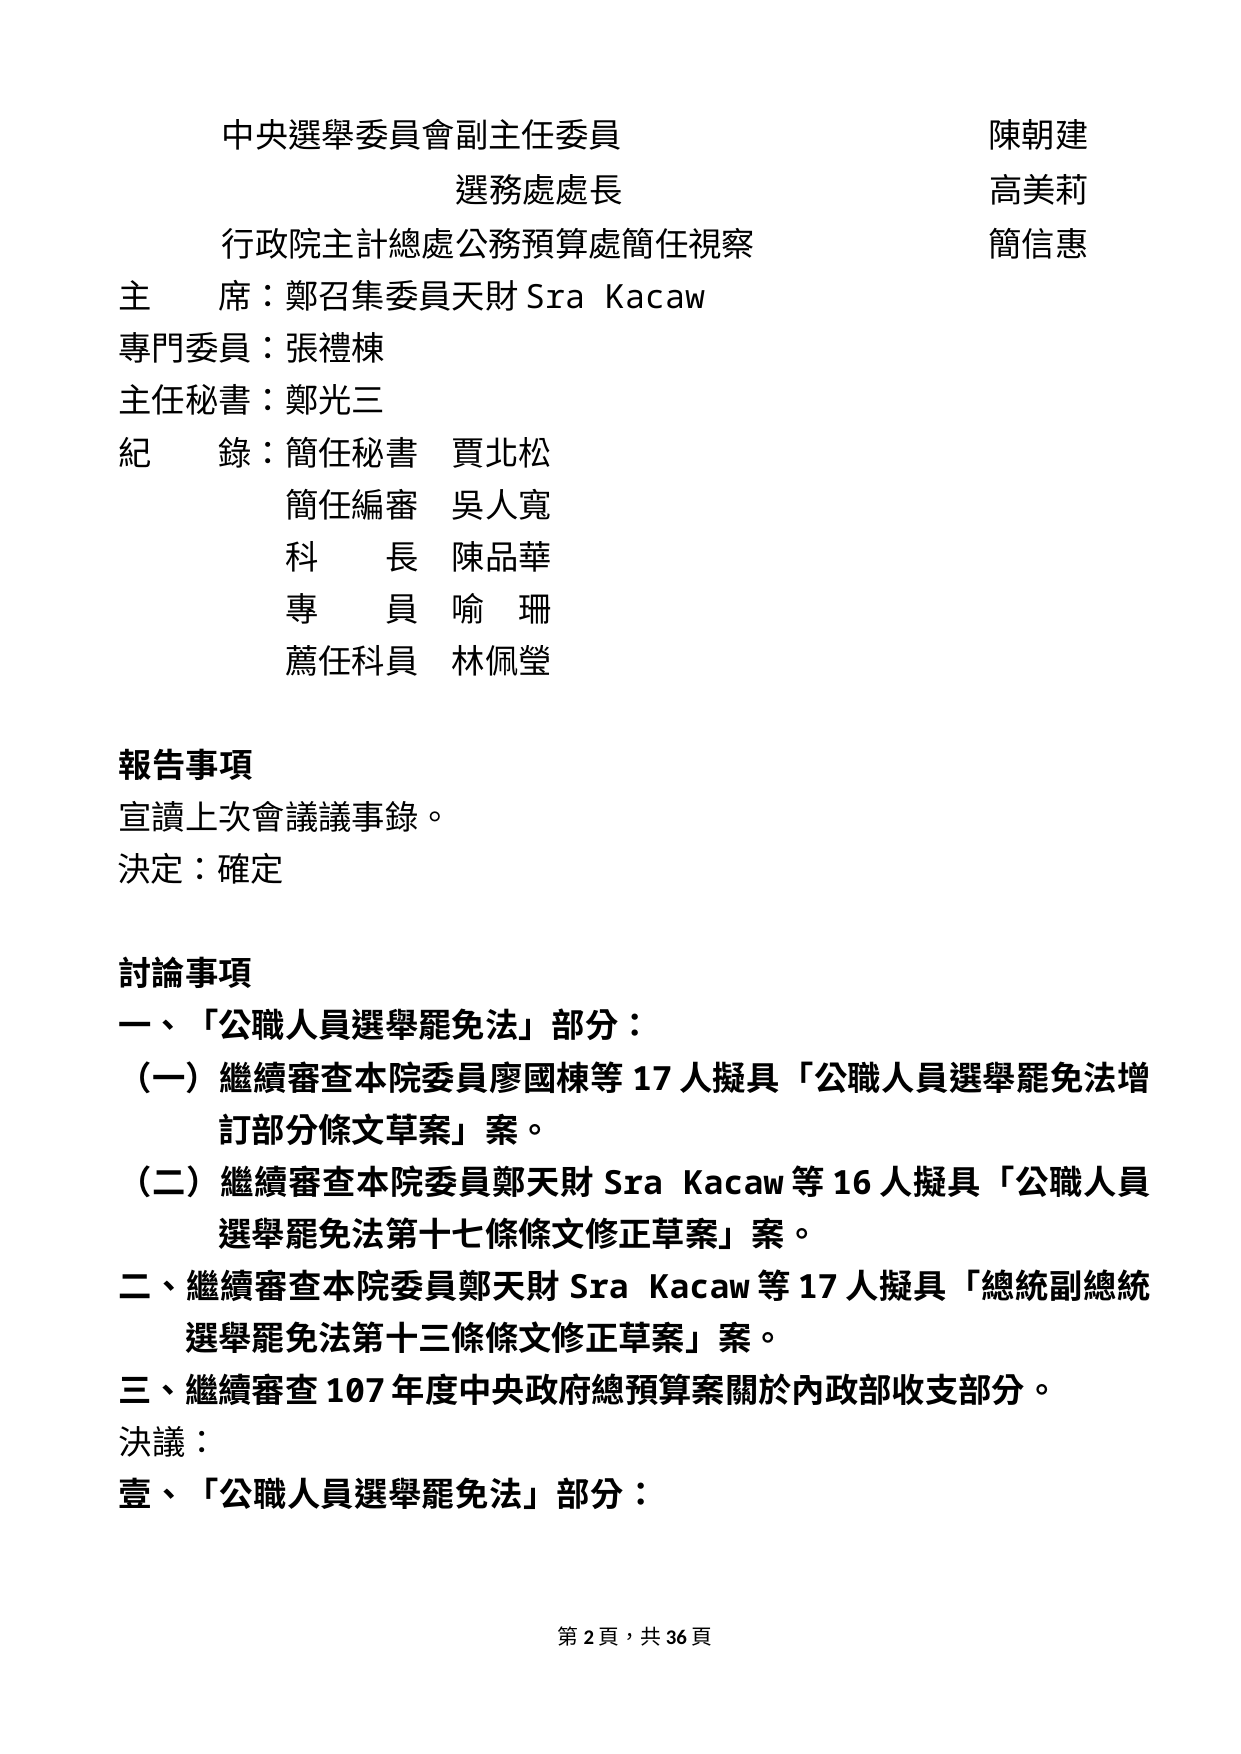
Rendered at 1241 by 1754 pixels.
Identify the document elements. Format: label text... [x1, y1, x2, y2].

text 選務處處長 高美莉 [456, 159, 1152, 213]
text 三、繼續審查107年度中央政府總預算案關於內政部收支部分。 [118, 1361, 1152, 1413]
text 薦任科員 林佩瑩 [118, 632, 1240, 684]
text （二）繼續審查本院委員鄭天財Sra Kacaw等16人擬具「公職人員選舉罷免法第十七條條文修正草案」案。 [118, 1152, 1152, 1257]
text 二、繼續審查本院委員鄭天財Sra Kacaw等17人擬具「總統副總統選舉罷免法第十三條條文修正草案」案。 [118, 1257, 1152, 1361]
text （一）繼續審查本院委員廖國棟等17人擬具「公職人員選舉罷免法增訂部分條文草案」案。 [118, 1048, 1152, 1152]
text 宣讀上次會議議事錄。 [118, 788, 1139, 840]
text 科 長 陳品華 [118, 527, 1240, 579]
text 決定：確定 [117, 840, 1139, 892]
text 一、「公職人員選舉罷免法」部分： [118, 996, 1152, 1048]
text 紀 錄：簡任秘書 賈北松 [118, 423, 1240, 475]
text 主任秘書：鄭光三 [118, 371, 1240, 423]
text 報告事項 [118, 736, 1157, 788]
text 簡任編審 吳人寬 [118, 475, 1240, 527]
text 中央選舉委員會副主任委員 陳朝建 [118, 104, 1167, 159]
text 壹、「公職人員選舉罷免法」部分： [118, 1465, 1139, 1517]
text 討論事項 [118, 944, 1152, 996]
text 主 席：鄭召集委員天財Sra Kacaw [118, 267, 1240, 319]
text 專門委員：張禮棟 [118, 319, 1240, 371]
text 專 員 喻 珊 [118, 579, 1240, 632]
text 行政院主計總處公務預算處簡任視察 簡信惠 [118, 213, 1167, 267]
text 決議： [118, 1413, 1139, 1465]
